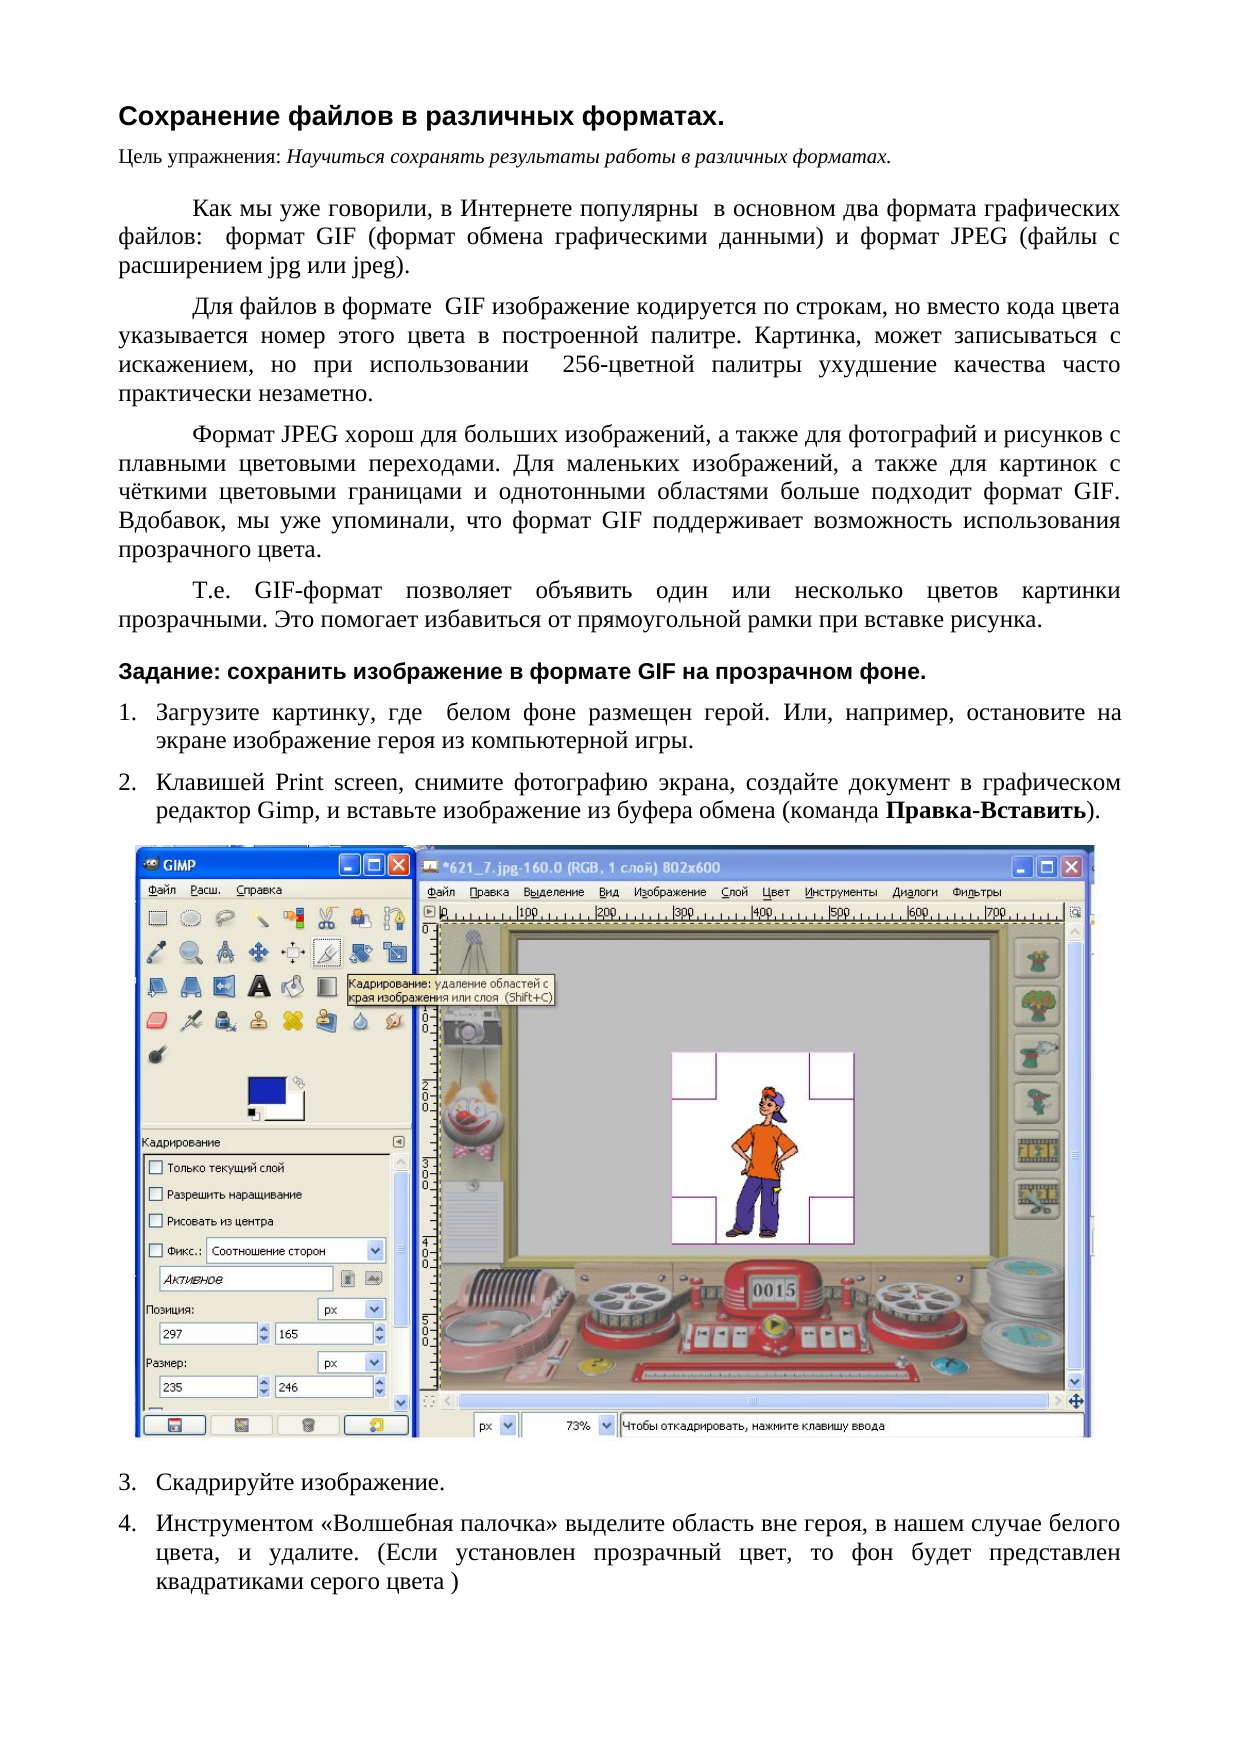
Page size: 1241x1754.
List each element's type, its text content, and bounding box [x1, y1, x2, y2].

list Клавишей Print screen, снимите фотографию экрана, создайте документ в графическом редактор Gimp, и вставьте изображение из буфера обмена (команда Правка-Вставить). [118, 767, 1122, 824]
text Т.е. GIF-формат позволяет объявить один или несколько цветов картинки прозрачными. Это помогает избавиться от прямоугольной рамки при вставке рисунка. [118, 575, 1122, 633]
list Инструментом «Волшебная палочка» выделите область вне героя, в нашем случае белого цвета, и удалите. (Если установлен прозрачный цвет, то фон будет представлен квадратиками серого цвета ) [118, 1508, 1122, 1594]
subtitle Сохранение файлов в различных форматах. [118, 100, 1122, 131]
picture [134, 845, 1105, 1446]
list Скадрируйте изображение. [118, 1467, 1122, 1496]
text Как мы уже говорили, в Интернете популярны в основном два формата графических файлов: формат GIF (формат обмена графическими данными) и формат JPEG (файлы с расширением jpg или jpeg). [118, 193, 1122, 279]
list Загрузите картинку, где белом фоне размещен герой. Или, например, остановите на экране изображение героя из компьютерной игры. [118, 697, 1122, 754]
text Формат JPEG хорош для больших изображений, а также для фотографий и рисунков с плавными цветовыми переходами. Для маленьких изображений, а также для картинок с чёткими цветовыми границами и однотонными областями больше подходит формат GIF. Вдобавок, мы уже упоминали, что формат GIF поддерживает возможность использования прозрачного цвета. [118, 419, 1122, 563]
subtitle Задание: сохранить изображение в формате GIF на прозрачном фоне. [118, 658, 1122, 684]
text Для файлов в формате GIF изображение кодируется по строкам, но вместо кода цвета указывается номер этого цвета в построенной палитре. Картинка, может записываться с искажением, но при использовании 256-цветной палитры ухудшение качества часто практически незаметно. [118, 291, 1122, 406]
text Цель упражнения: Научиться сохранять результаты работы в различных форматах. [118, 144, 1122, 168]
